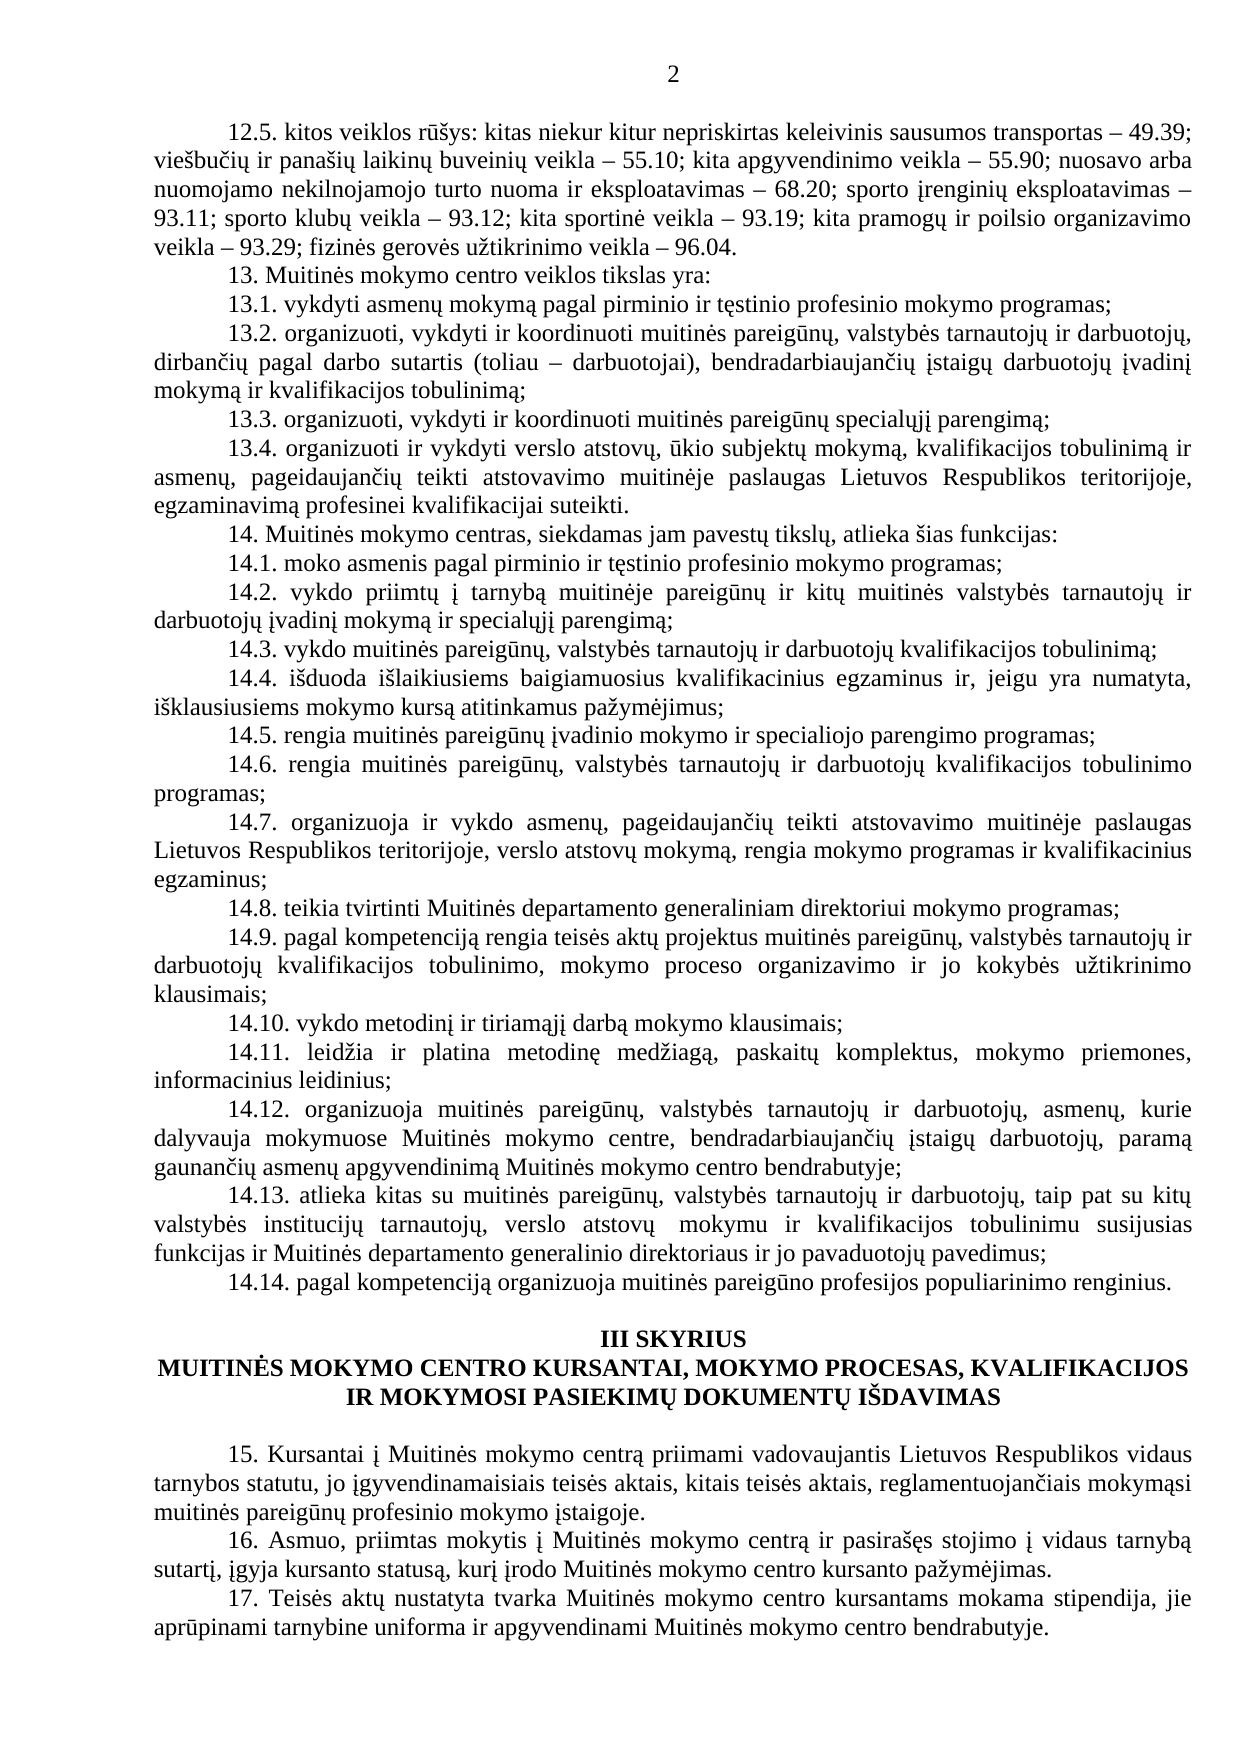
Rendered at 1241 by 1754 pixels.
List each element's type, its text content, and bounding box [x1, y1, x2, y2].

text 14.7. organizuoja ir vykdo asmenų, pageidaujančių teikti atstovavimo muitinėje paslaugas Lietuvos Respublikos teritorijoje, verslo atstovų mokymą, rengia mokymo programas ir kvalifikacinius egzaminus; [153, 807, 1193, 893]
text 14.5. rengia muitinės pareigūnų įvadinio mokymo ir specialiojo parengimo programas; [153, 720, 1193, 749]
text 14.11. leidžia ir platina metodinę medžiagą, paskaitų komplektus, mokymo priemones, informacinius leidinius; [153, 1037, 1193, 1094]
text 14.10. vykdo metodinį ir tiriamąjį darbą mokymo klausimais; [153, 1008, 1193, 1037]
text 14.1. moko asmenis pagal pirminio ir tęstinio profesinio mokymo programas; [153, 548, 1193, 577]
text 14.12. organizuoja muitinės pareigūnų, valstybės tarnautojų ir darbuotojų, asmenų, kurie dalyvauja mokymuose Muitinės mokymo centre, bendradarbiaujančių įstaigų darbuotojų, paramą gaunančių asmenų apgyvendinimą Muitinės mokymo centro bendrabutyje; [153, 1094, 1193, 1180]
text 13.3. organizuoti, vykdyti ir koordinuoti muitinės pareigūnų specialųjį parengimą; [153, 404, 1193, 433]
text 13.1. vykdyti asmenų mokymą pagal pirminio ir tęstinio profesinio mokymo programas; [153, 289, 1193, 318]
text 14.4. išduoda išlaikiusiems baigiamuosius kvalifikacinius egzaminus ir, jeigu yra numatyta, išklausiusiems mokymo kursą atitinkamus pažymėjimus; [153, 663, 1193, 720]
text III SKYRIUS [153, 1324, 1193, 1353]
text 14. Muitinės mokymo centras, siekdamas jam pavestų tikslų, atlieka šias funkcijas: [153, 519, 1193, 548]
text 16. Asmuo, priimtas mokytis į Muitinės mokymo centrą ir pasirašęs stojimo į vidaus tarnybą sutartį, įgyja kursanto statusą, kurį įrodo Muitinės mokymo centro kursanto pažymėjimas. [153, 1525, 1193, 1583]
text 13.2. organizuoti, vykdyti ir koordinuoti muitinės pareigūnų, valstybės tarnautojų ir darbuotojų, dirbančių pagal darbo sutartis (toliau – darbuotojai), bendradarbiaujančių įstaigų darbuotojų įvadinį mokymą ir kvalifikacijos tobulinimą; [153, 318, 1193, 404]
text 14.14. pagal kompetenciją organizuoja muitinės pareigūno profesijos populiarinimo renginius. [153, 1267, 1193, 1295]
text 14.6. rengia muitinės pareigūnų, valstybės tarnautojų ir darbuotojų kvalifikacijos tobulinimo programas; [153, 749, 1193, 807]
text 14.2. vykdo priimtų į tarnybą muitinėje pareigūnų ir kitų muitinės valstybės tarnautojų ir darbuotojų įvadinį mokymą ir specialųjį parengimą; [153, 577, 1193, 634]
text 13. Muitinės mokymo centro veiklos tikslas yra: [153, 260, 1193, 289]
text 17. Teisės aktų nustatyta tvarka Muitinės mokymo centro kursantams mokama stipendija, jie aprūpinami tarnybine uniforma ir apgyvendinami Muitinės mokymo centro bendrabutyje. [153, 1583, 1193, 1640]
text 14.3. vykdo muitinės pareigūnų, valstybės tarnautojų ir darbuotojų kvalifikacijos tobulinimą; [153, 634, 1193, 663]
text 14.13. atlieka kitas su muitinės pareigūnų, valstybės tarnautojų ir darbuotojų, taip pat su kitų valstybės institucijų tarnautojų, verslo atstovų mokymu ir kvalifikacijos tobulinimu susijusias funkcijas ir Muitinės departamento generalinio direktoriaus ir jo pavaduotojų pavedimus; [153, 1180, 1193, 1267]
text MUITINĖS MOKYMO CENTRO KURSANTAI, MOKYMO PROCESAS, KVALIFIKACIJOS IR MOKYMOSI PASIEKIMŲ DOKUMENTŲ IŠDAVIMAS [153, 1353, 1193, 1410]
text 14.8. teikia tvirtinti Muitinės departamento generaliniam direktoriui mokymo programas; [153, 893, 1193, 922]
text 12.5. kitos veiklos rūšys: kitas niekur kitur nepriskirtas keleivinis sausumos transportas – 49.39; viešbučių ir panašių laikinų buveinių veikla – 55.10; kita apgyvendinimo veikla – 55.90; nuosavo arba nuomojamo nekilnojamojo turto nuoma ir eksploatavimas – 68.20; sporto įrenginių eksploatavimas – 93.11; sporto klubų veikla – 93.12; kita sportinė veikla – 93.19; kita pramogų ir poilsio organizavimo veikla – 93.29; fizinės gerovės užtikrinimo veikla – 96.04. [153, 117, 1193, 260]
text 13.4. organizuoti ir vykdyti verslo atstovų, ūkio subjektų mokymą, kvalifikacijos tobulinimą ir asmenų, pageidaujančių teikti atstovavimo muitinėje paslaugas Lietuvos Respublikos teritorijoje, egzaminavimą profesinei kvalifikacijai suteikti. [153, 433, 1193, 519]
text 15. Kursantai į Muitinės mokymo centrą priimami vadovaujantis Lietuvos Respublikos vidaus tarnybos statutu, jo įgyvendinamaisiais teisės aktais, kitais teisės aktais, reglamentuojančiais mokymąsi muitinės pareigūnų profesinio mokymo įstaigoje. [153, 1439, 1193, 1525]
text 14.9. pagal kompetenciją rengia teisės aktų projektus muitinės pareigūnų, valstybės tarnautojų ir darbuotojų kvalifikacijos tobulinimo, mokymo proceso organizavimo ir jo kokybės užtikrinimo klausimais; [153, 922, 1193, 1008]
